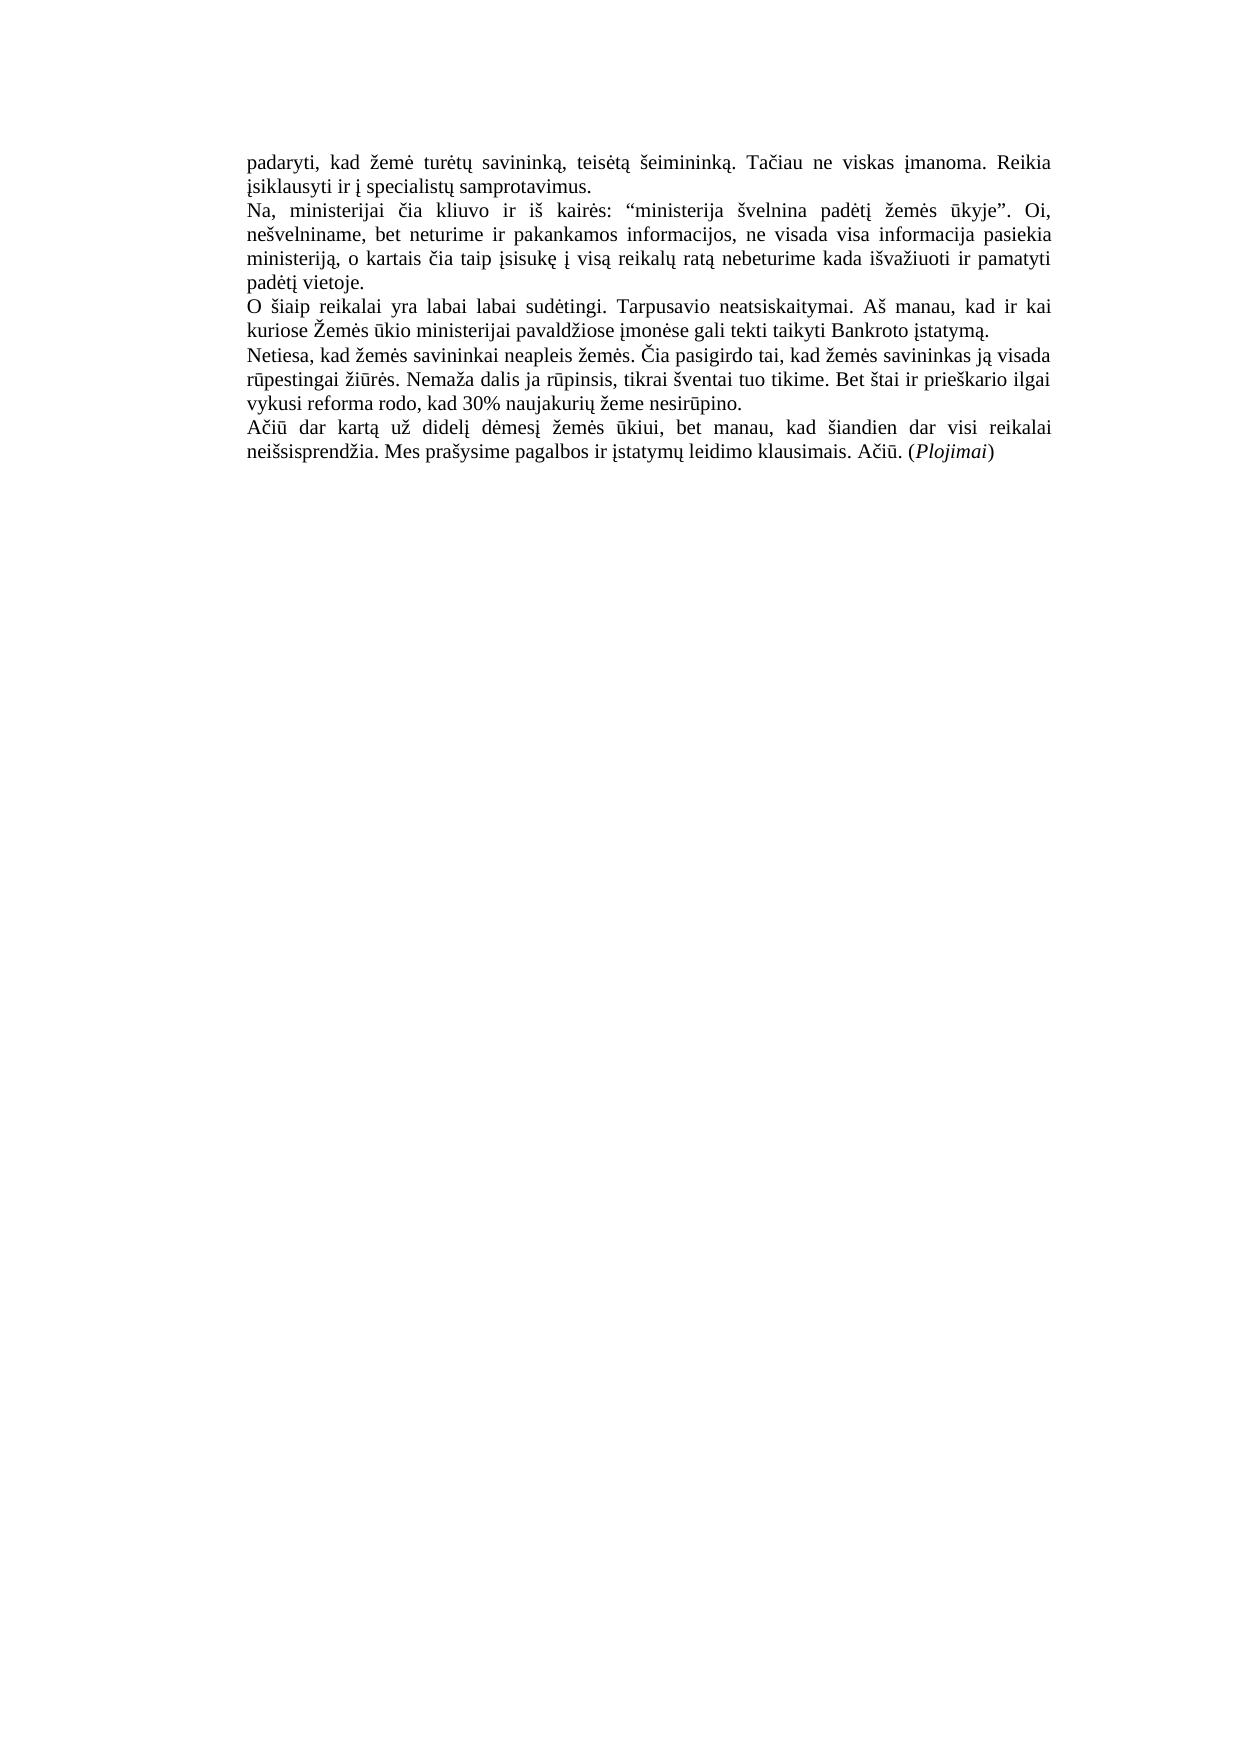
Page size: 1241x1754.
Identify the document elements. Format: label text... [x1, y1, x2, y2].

text padaryti, kad žemė turėtų savininką, teisėtą šeimininką. Tačiau ne viskas įmanoma. Reikia įsiklausyti ir į specialistų samprotavimus. [247, 150, 1053, 198]
text O šiaip reikalai yra labai labai sudėtingi. Tarpusavio neatsiskaitymai. Aš manau, kad ir kai kuriose Žemės ūkio ministerijai pavaldžiose įmonėse gali tekti taikyti Bankroto įstatymą. [247, 294, 1053, 342]
text Ačiū dar kartą už didelį dėmesį žemės ūkiui, bet manau, kad šiandien dar visi reikalai neišsisprendžia. Mes prašysime pagalbos ir įstatymų leidimo klausimais. Ačiū. (Plojimai) [247, 415, 1053, 463]
text Netiesa, kad žemės savininkai neapleis žemės. Čia pasigirdo tai, kad žemės savininkas ją visada rūpestingai žiūrės. Nemaža dalis ja rūpinsis, tikrai šventai tuo tikime. Bet štai ir prieškario ilgai vykusi reforma rodo, kad 30% naujakurių žeme nesirūpino. [247, 342, 1053, 415]
text Na, ministerijai čia kliuvo ir iš kairės: “ministerija švelnina padėtį žemės ūkyje”. Oi, nešvelniname, bet neturime ir pakankamos informacijos, ne visada visa informacija pasiekia ministeriją, o kartais čia taip įsisukę į visą reikalų ratą nebeturime kada išvažiuoti ir pamatyti padėtį vietoje. [247, 198, 1053, 294]
